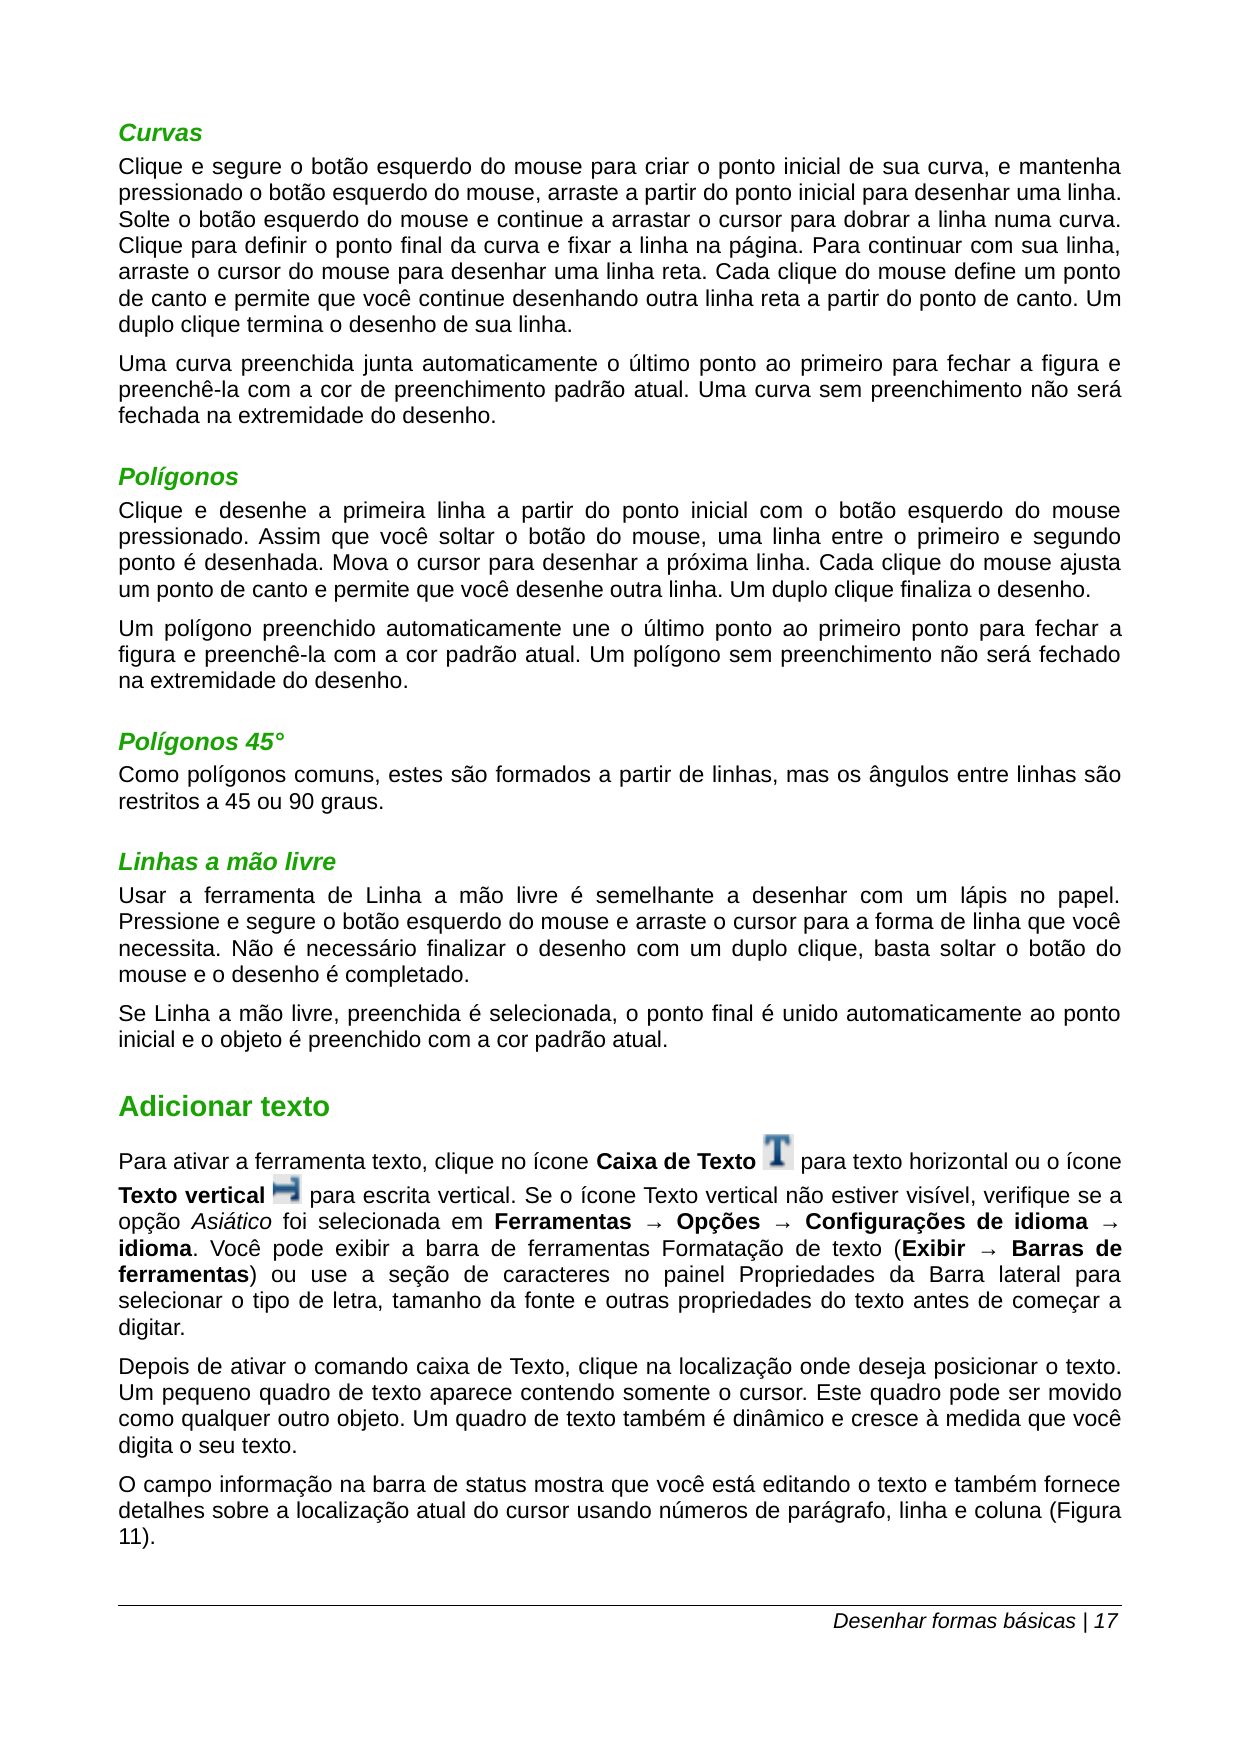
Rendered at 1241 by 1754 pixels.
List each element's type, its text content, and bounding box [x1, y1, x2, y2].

text Se Linha a mão livre, preenchida é selecionada, o ponto final é unido automaticamente ao ponto inicial e o objeto é preenchido com a cor padrão atual. [118, 1000, 1122, 1053]
subtitle Linhas a mão livre [118, 847, 1122, 876]
text Clique e segure o botão esquerdo do mouse para criar o ponto inicial de sua curva, e mantenha pressionado o botão esquerdo do mouse, arraste a partir do ponto inicial para desenhar uma linha. Solte o botão esquerdo do mouse e continue a arrastar o cursor para dobrar a linha numa curva. Clique para definir o ponto final da curva e fixar a linha na página. Para continuar com sua linha, arraste o cursor do mouse para desenhar uma linha reta. Cada clique do mouse define um ponto de canto e permite que você continue desenhando outra linha reta a partir do ponto de canto. Um duplo clique termina o desenho de sua linha. [118, 153, 1122, 337]
subtitle Polígonos 45° [118, 727, 1122, 756]
text Um polígono preenchido automaticamente une o último ponto ao primeiro ponto para fechar a figura e preenchê-la com a cor padrão atual. Um polígono sem preenchimento não será fechado na extremidade do desenho. [118, 614, 1122, 694]
text Para ativar a ferramenta texto, clique no ícone Caixa de Texto para texto horizontal ou o ícone Texto vertical para escrita vertical. Se o ícone Texto vertical não estiver visível, verifique se a opção Asiático foi selecionada em Ferramentas → Opções → Configurações de idioma → idioma. Você pode exibir a barra de ferramentas Formatação de texto (Exibir → Barras de ferramentas) ou use a seção de caracteres no painel Propriedades da Barra lateral para selecionar o tipo de letra, tamanho da fonte e outras propriedades do texto antes de começar a digitar. [118, 1134, 1122, 1340]
list O campo informação na barra de status mostra que você está editando o texto e também fornece detalhes sobre a localização atual do cursor usando números de parágrafo, linha e coluna (Figura 11). [118, 1471, 1122, 1549]
picture [272, 1174, 302, 1204]
text Usar a ferramenta de Linha a mão livre é semelhante a desenhar com um lápis no papel. Pressione e segure o botão esquerdo do mouse e arraste o cursor para a forma de linha que você necessita. Não é necessário finalizar o desenho com um duplo clique, basta soltar o botão do mouse e o desenho é completado. [118, 882, 1122, 987]
subtitle Polígonos [118, 462, 1122, 491]
subtitle Adicionar texto [118, 1089, 1122, 1122]
text Como polígonos comuns, estes são formados a partir de linhas, mas os ângulos entre linhas são restritos a 45 ou 90 graus. [118, 761, 1122, 814]
picture [762, 1134, 794, 1170]
subtitle Curvas [118, 118, 1122, 147]
text Uma curva preenchida junta automaticamente o último ponto ao primeiro para fechar a figura e preenchê-la com a cor de preenchimento padrão atual. Uma curva sem preenchimento não será fechada na extremidade do desenho. [118, 350, 1122, 429]
list Depois de ativar o comando caixa de Texto, clique na localização onde deseja posicionar o texto. Um pequeno quadro de texto aparece contendo somente o cursor. Este quadro pode ser movido como qualquer outro objeto. Um quadro de texto também é dinâmico e cresce à medida que você digita o seu texto. [118, 1353, 1122, 1458]
text Clique e desenhe a primeira linha a partir do ponto inicial com o botão esquerdo do mouse pressionado. Assim que você soltar o botão do mouse, uma linha entre o primeiro e segundo ponto é desenhada. Mova o cursor para desenhar a próxima linha. Cada clique do mouse ajusta um ponto de canto e permite que você desenhe outra linha. Um duplo clique finaliza o desenho. [118, 497, 1122, 602]
